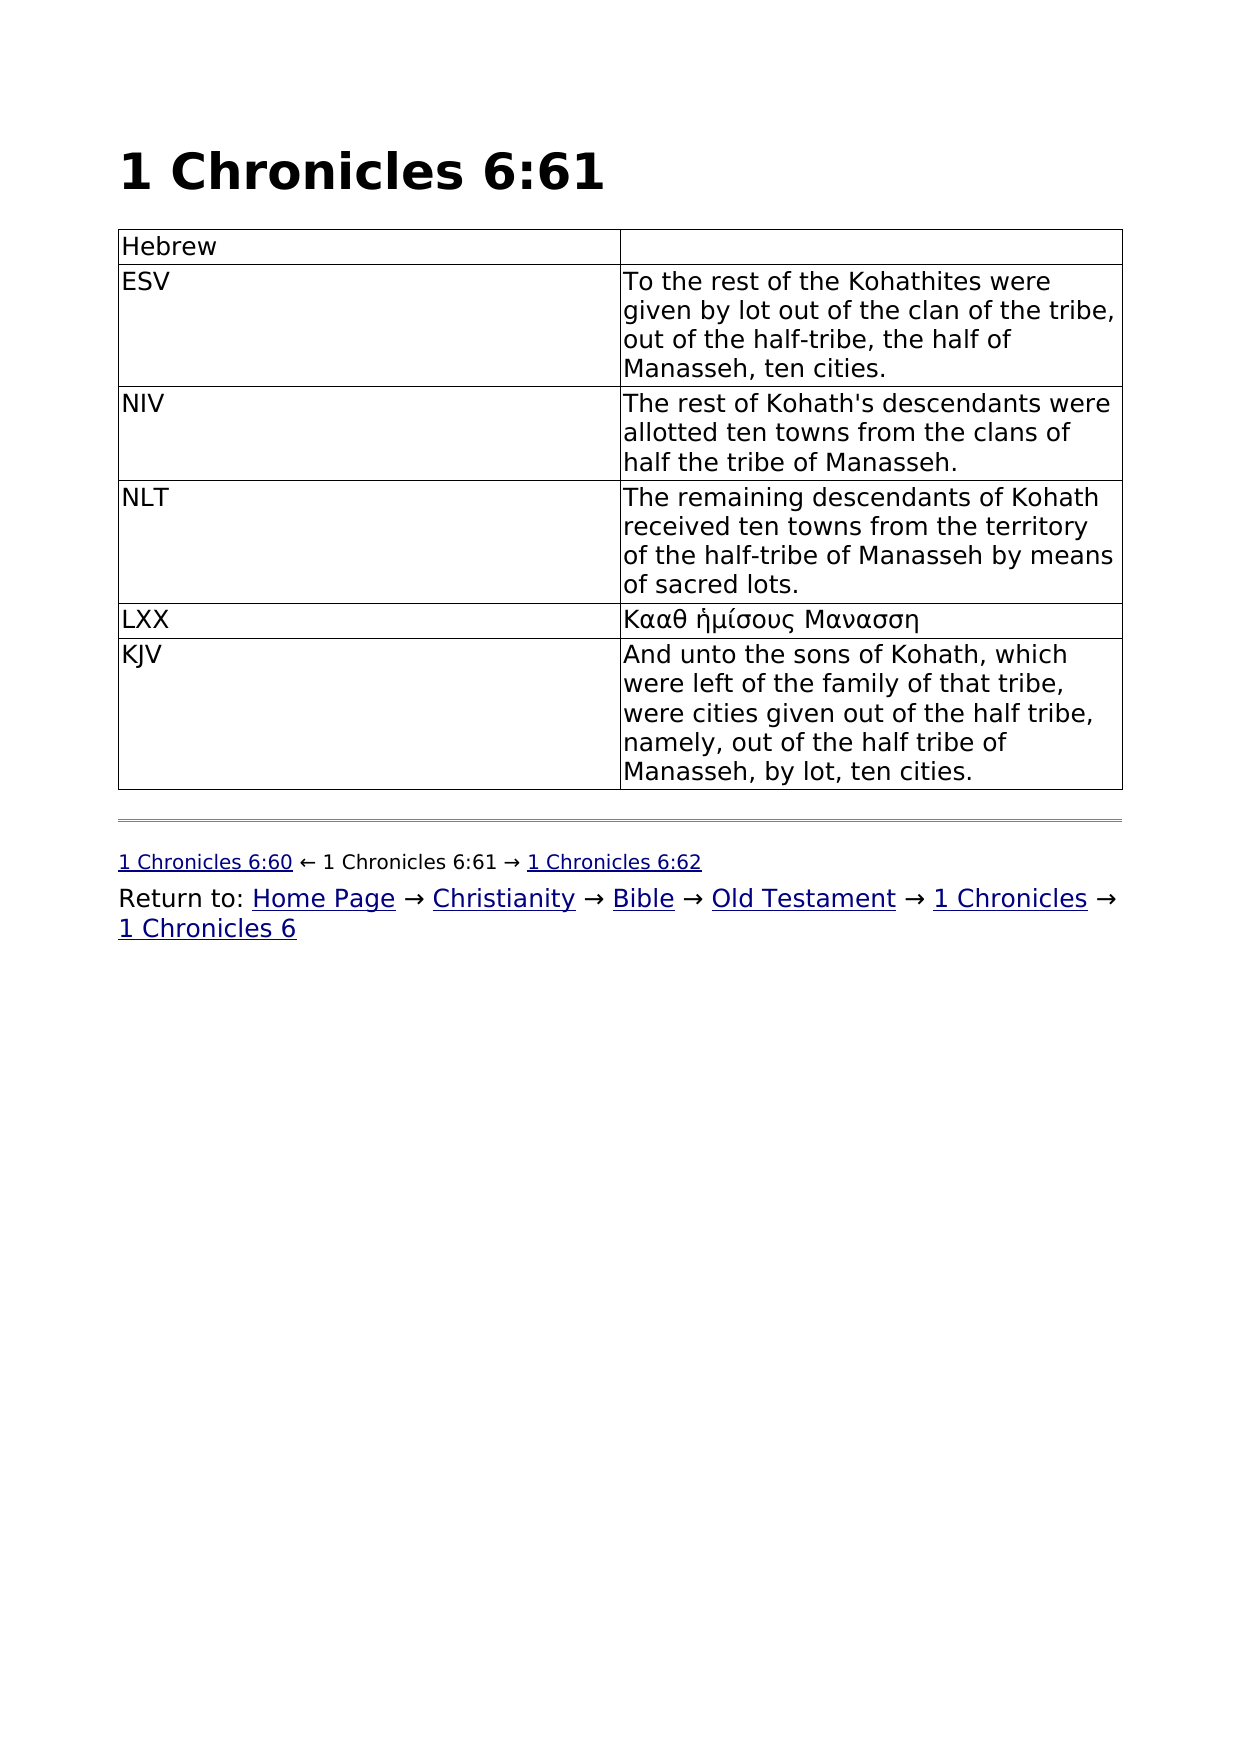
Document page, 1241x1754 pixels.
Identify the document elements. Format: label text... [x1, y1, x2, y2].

table_cell LXX [119, 604, 620, 637]
table_cell KJV [119, 639, 620, 789]
text 1 Chronicles 6:60 ← 1 Chronicles 6:61 → 1 Chronicles 6:62 [118, 851, 1122, 884]
table_header Hebrew [119, 230, 620, 264]
table_header [621, 230, 1122, 264]
table_cell The rest of Kohath's descendants were allotted ten towns from the clans of half the tribe of Manasseh. [621, 387, 1122, 480]
table_cell And unto the sons of Kohath, which were left of the family of that tribe, were cities given out of the half tribe, namely, out of the half tribe of Manasseh, by lot, ten cities. [621, 639, 1122, 789]
table_cell The remaining descendants of Kohath received ten towns from the territory of the half-tribe of Manasseh by means of sacred lots. [621, 481, 1122, 602]
table_cell NLT [119, 481, 620, 602]
table_cell ESV [119, 265, 620, 386]
text Return to: Home Page → Christianity → Bible → Old Testament → 1 Chronicles → 1 Chronicles 6 [118, 884, 1122, 943]
table_cell Κααθ ἡμίσους Μανασση [621, 604, 1122, 637]
table_cell To the rest of the Kohathites were given by lot out of the clan of the tribe, out of the half-tribe, the half of Manasseh, ten cities. [621, 265, 1122, 386]
table_cell NIV [119, 387, 620, 480]
subtitle 1 Chronicles 6:61 [118, 143, 1122, 201]
